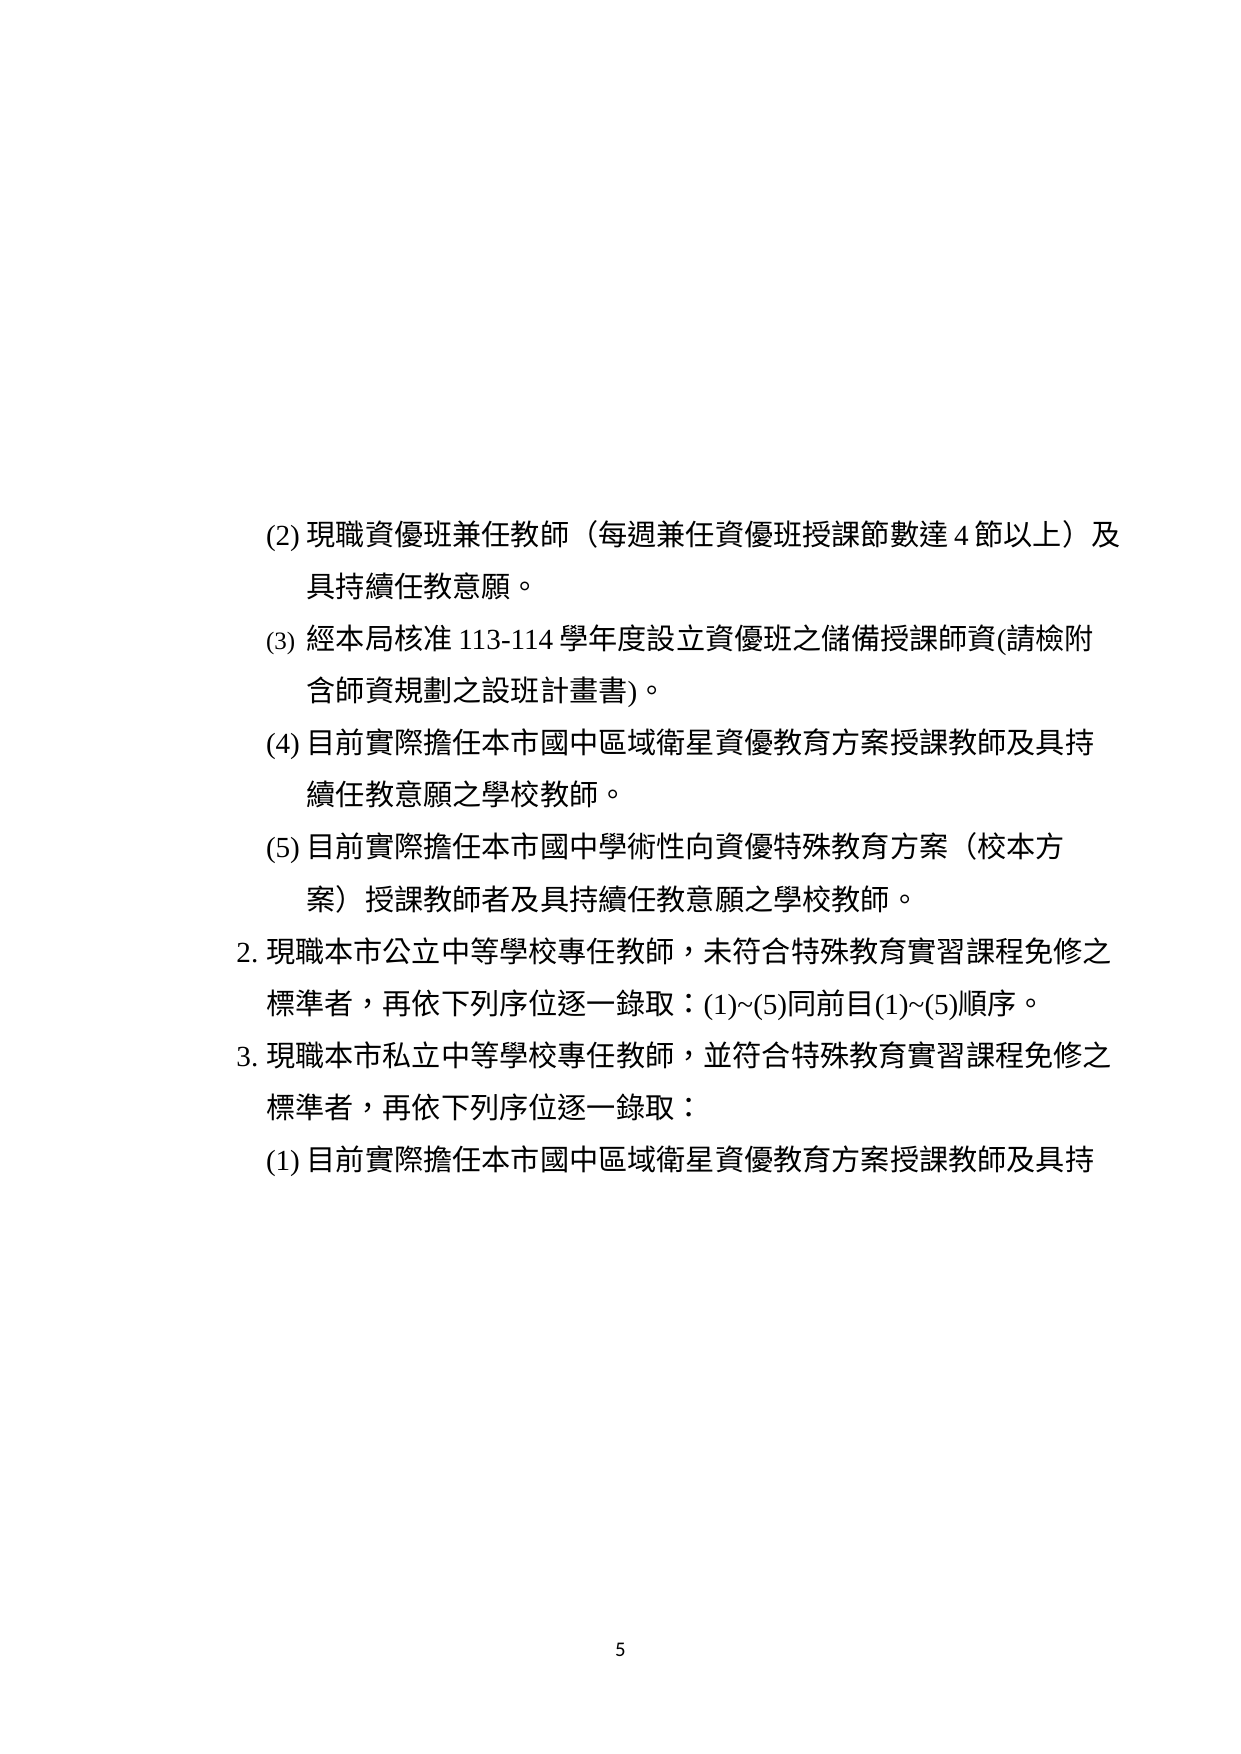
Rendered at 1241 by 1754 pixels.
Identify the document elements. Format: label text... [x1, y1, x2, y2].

list 目前實際擔任本市國中區域衛星資優教育方案授課教師及具持續任教意願之學校教師。 [266, 712, 1122, 816]
list 現職本市私立中等學校專任教師，並符合特殊教育實習課程免修之標準者，再依下列序位逐一錄取： [236, 1024, 1122, 1129]
list 經本局核准113-114學年度設立資優班之儲備授課師資(請檢附含師資規劃之設班計畫書)。 [266, 608, 1122, 712]
list 現職資優班兼任教師（每週兼任資優班授課節數達4節以上）及具持續任教意願。 [266, 504, 1122, 608]
list 目前實際擔任本市國中區域衛星資優教育方案授課教師及具持 [266, 1129, 1122, 1181]
list 現職本市公立中等學校專任教師，未符合特殊教育實習課程免修之標準者，再依下列序位逐一錄取：(1)~(5)同前目(1)~(5)順序。 [236, 920, 1122, 1024]
list 目前實際擔任本市國中學術性向資優特殊教育方案（校本方案）授課教師者及具持續任教意願之學校教師。 [266, 816, 1122, 920]
